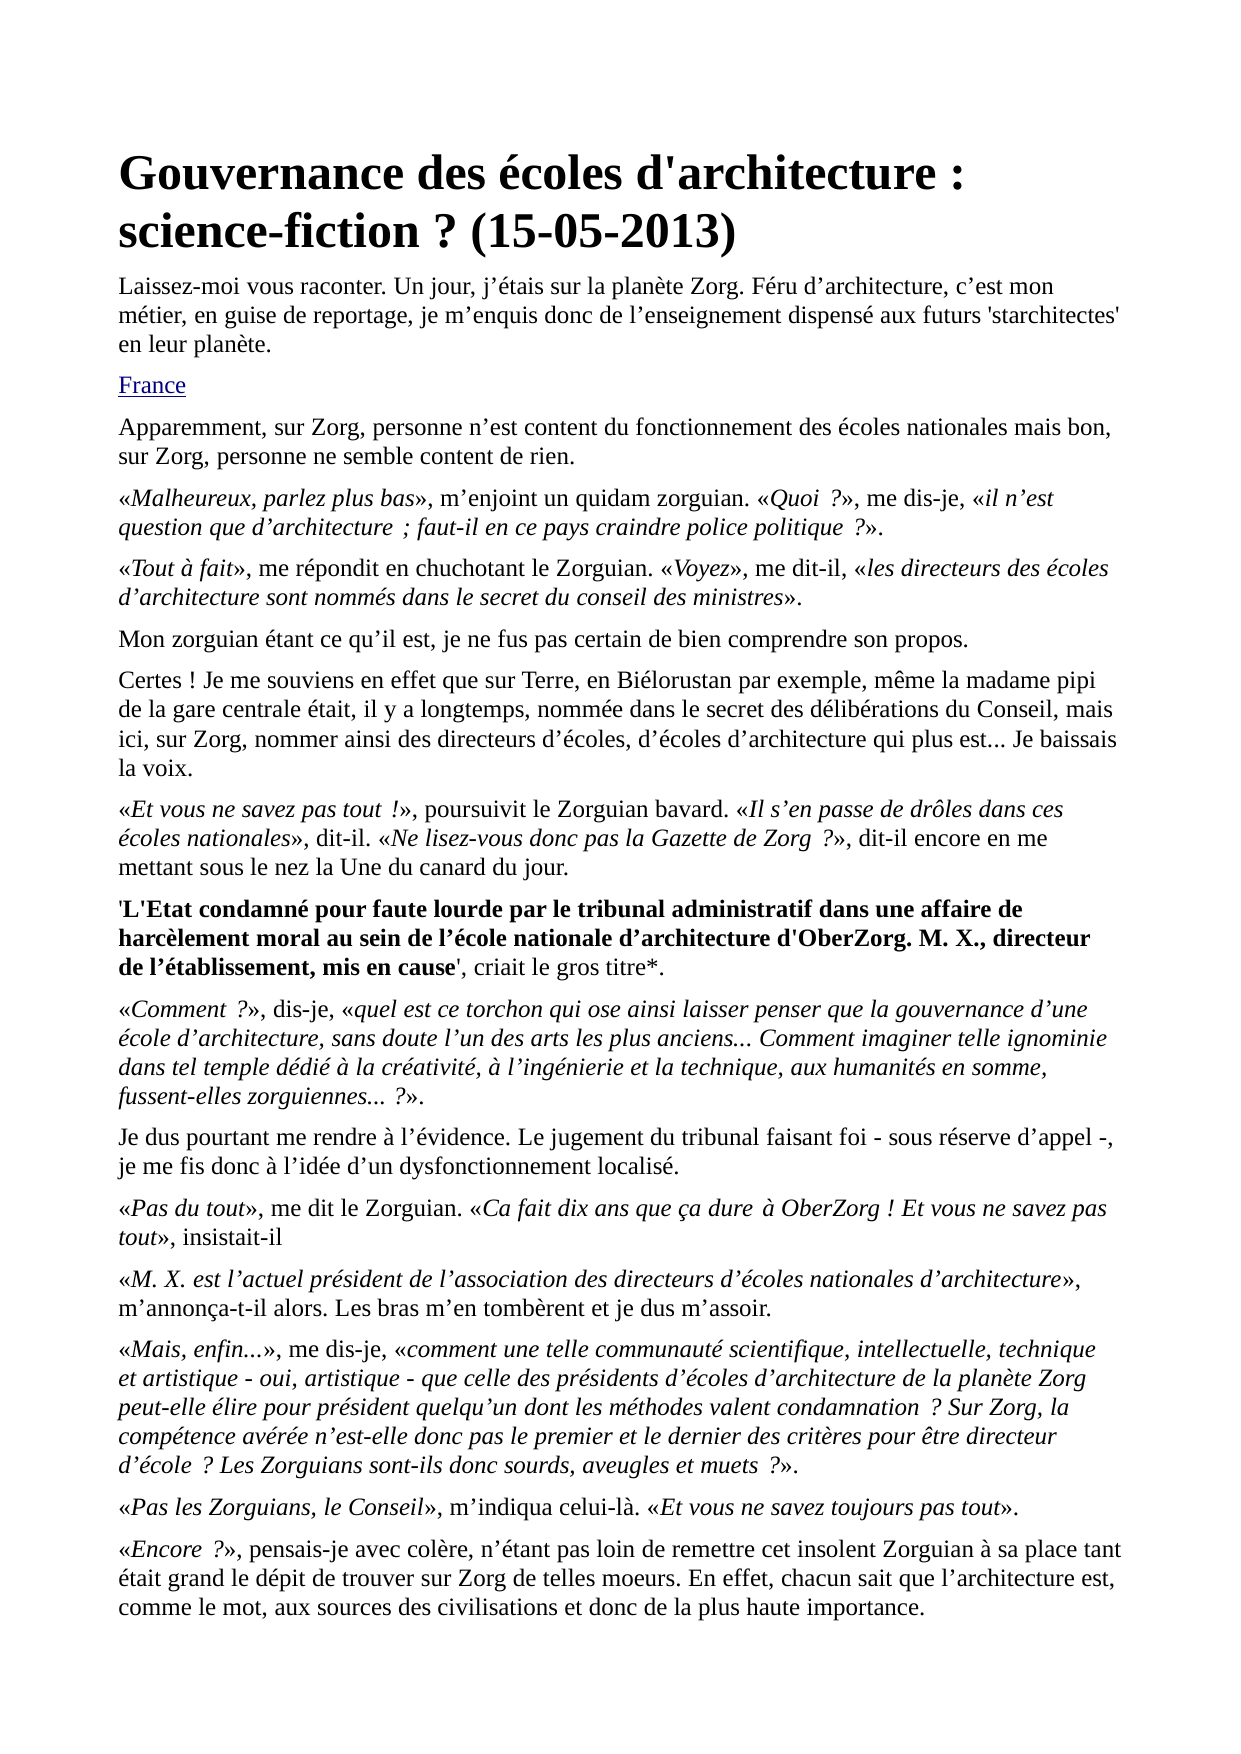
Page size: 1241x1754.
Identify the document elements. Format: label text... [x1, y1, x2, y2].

text Je dus pourtant me rendre à l’évidence. Le jugement du tribunal faisant foi - sous réserve d’appel -, je me fis donc à l’idée d’un dysfonctionnement localisé. [118, 1122, 1122, 1180]
subtitle Gouvernance des écoles d'architecture : science-fiction ? (15-05-2013) [118, 143, 1122, 258]
text Certes ! Je me souviens en effet que sur Terre, en Biélorustan par exemple, même la madame pipi de la gare centrale était, il y a longtemps, nommée dans le secret des délibérations du Conseil, mais ici, sur Zorg, nommer ainsi des directeurs d’écoles, d’écoles d’architecture qui plus est... Je baissais la voix. [118, 665, 1122, 782]
text «Mais, enfin...», me dis-je, «comment une telle communauté scientifique, intellectuelle, technique et artistique - oui, artistique - que celle des présidents d’écoles d’architecture de la planète Zorg peut-elle élire pour président quelqu’un dont les méthodes valent condamnation ? Sur Zorg, la compétence avérée n’est-elle donc pas le premier et le dernier des critères pour être directeur d’école ? Les Zorguians sont-ils donc sourds, aveugles et muets ?». [118, 1334, 1122, 1479]
text France [118, 370, 1122, 399]
text «Comment ?», dis-je, «quel est ce torchon qui ose ainsi laisser penser que la gouvernance d’une école d’architecture, sans doute l’un des arts les plus anciens... Comment imaginer telle ignominie dans tel temple dédié à la créativité, à l’ingénierie et la technique, aux humanités en somme, fussent-elles zorguiennes... ?». [118, 993, 1122, 1110]
text «M. X. est l’actuel président de l’association des directeurs d’écoles nationales d’architecture», m’annonça-t-il alors. Les bras m’en tombèrent et je dus m’assoir. [118, 1263, 1122, 1322]
text «Tout à fait», me répondit en chuchotant le Zorguian. «Voyez», me dit-il, «les directeurs des écoles d’architecture sont nommés dans le secret du conseil des ministres». [118, 553, 1122, 611]
text «Malheureux, parlez plus bas», m’enjoint un quidam zorguian. «Quoi ?», me dis-je, «il n’est question que d’architecture ; faut-il en ce pays craindre police politique ?». [118, 482, 1122, 541]
text 'L'Etat condamné pour faute lourde par le tribunal administratif dans une affaire de harcèlement moral au sein de l’école nationale d’architecture d'OberZorg. M. X., directeur de l’établissement, mis en cause', criait le gros titre*. [118, 894, 1122, 981]
text «Pas les Zorguians, le Conseil», m’indiqua celui-là. «Et vous ne savez toujours pas tout». [118, 1492, 1122, 1521]
text «Pas du tout», me dit le Zorguian. «Ca fait dix ans que ça dure à OberZorg ! Et vous ne savez pas tout», insistait-il [118, 1193, 1122, 1251]
text Apparemment, sur Zorg, personne n’est content du fonctionnement des écoles nationales mais bon, sur Zorg, personne ne semble content de rien. [118, 412, 1122, 470]
text «Encore ?», pensais-je avec colère, n’étant pas loin de remettre cet insolent Zorguian à sa place tant était grand le dépit de trouver sur Zorg de telles moeurs. En effet, chacun sait que l’architecture est, comme le mot, aux sources des civilisations et donc de la plus haute importance. [118, 1533, 1122, 1621]
text Mon zorguian étant ce qu’il est, je ne fus pas certain de bien comprendre son propos. [118, 624, 1122, 653]
text Laissez-moi vous raconter. Un jour, j’étais sur la planète Zorg. Féru d’architecture, c’est mon métier, en guise de reportage, je m’enquis donc de l’enseignement dispensé aux futurs 'starchitectes' en leur planète. [118, 271, 1122, 358]
text «Et vous ne savez pas tout !», poursuivit le Zorguian bavard. «Il s’en passe de drôles dans ces écoles nationales», dit-il. «Ne lisez-vous donc pas la Gazette de Zorg ?», dit-il encore en me mettant sous le nez la Une du canard du jour. [118, 794, 1122, 881]
